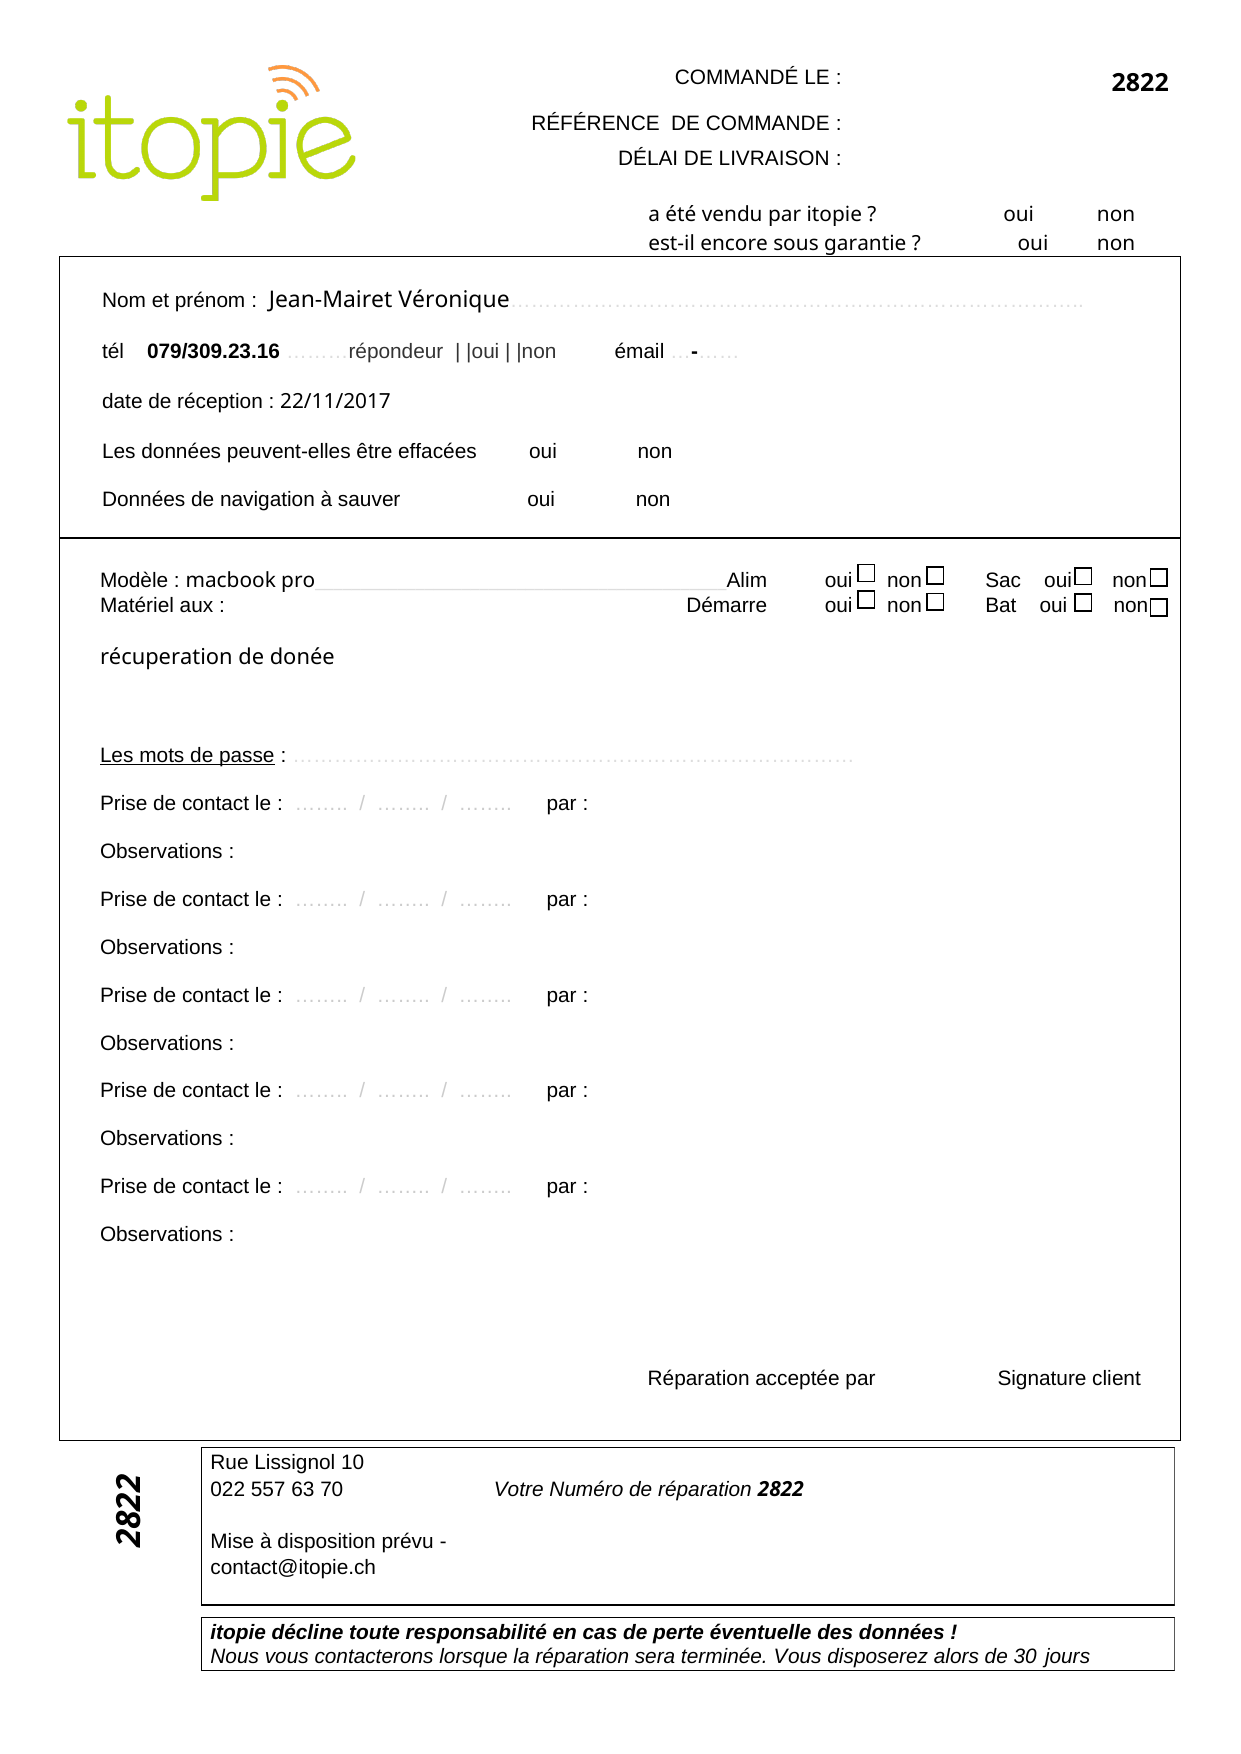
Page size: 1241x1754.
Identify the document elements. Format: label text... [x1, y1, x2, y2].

text Prise de contact le : …….. / …….. / …….. par : [60, 1171, 1180, 1198]
text Les mots de passe : ……………………………………………………………………… [60, 740, 1180, 767]
text Nom et prénom : Jean-Mairet Véronique……………………………………………………………………….. [60, 280, 1180, 314]
text Prise de contact le : …….. / …….. / …….. par : [60, 883, 1180, 911]
picture [67, 65, 356, 201]
text Modèle : macbook pro Alim oui non Sac oui non [948, 562, 1180, 590]
text tél 079/309.23.16 ………répondeur | |oui | |non émail …-…… [60, 335, 1180, 362]
text est-il encore sous garantie ? oui non [59, 228, 1181, 256]
text récuperation de donée [60, 638, 1180, 671]
text Réparation acceptée par Signature client [60, 1363, 1180, 1390]
table_cell [847, 105, 1180, 140]
text Les données peuvent-elles être effacées oui non [60, 436, 1180, 463]
text Données de navigation à sauver oui non [60, 484, 1180, 511]
text Observations : [60, 1123, 1180, 1150]
text a été vendu par itopie ? oui non [59, 199, 1181, 228]
text date de réception : 22/11/2017 [60, 383, 1180, 415]
text Observations : [60, 931, 1180, 958]
table_cell RÉFÉRENCE DE COMMANDE : [490, 105, 847, 140]
table_cell [847, 140, 1180, 175]
text Prise de contact le : …….. / …….. / …….. par : [60, 788, 1180, 815]
text Modèle : macbook pro Alim oui non Sac oui non [60, 562, 856, 590]
text Prise de contact le : …….. / …….. / …….. par : [60, 979, 1180, 1006]
table_cell itopie décline toute responsabilité en cas de perte éventuelle des données ! Nous vous contacterons lorsque la réparation sera terminée. Vous disposerez alors de 30 jours [195, 1611, 1180, 1677]
text Observations : [60, 1219, 1180, 1246]
text Modèle : macbook pro Alim oui non Sac oui non [879, 562, 925, 590]
table_header Rue Lissignol 10 022 557 63 70 Votre Numéro de réparation 2822 Mise à disposition prévu - contact@itopie.ch [195, 1441, 1180, 1611]
text Observations : [60, 1027, 1180, 1054]
text Prise de contact le : …….. / …….. / …….. par : [60, 1075, 1180, 1102]
table_header 2822 [847, 59, 1180, 104]
text Matériel aux : Démarre oui non Bat oui non [60, 590, 1180, 617]
table_header 2822 [59, 1441, 195, 1677]
table_header COMMANDÉ LE : [490, 59, 847, 104]
text Observations : [60, 836, 1180, 863]
table_cell DÉLAI DE LIVRAISON : [490, 140, 847, 175]
